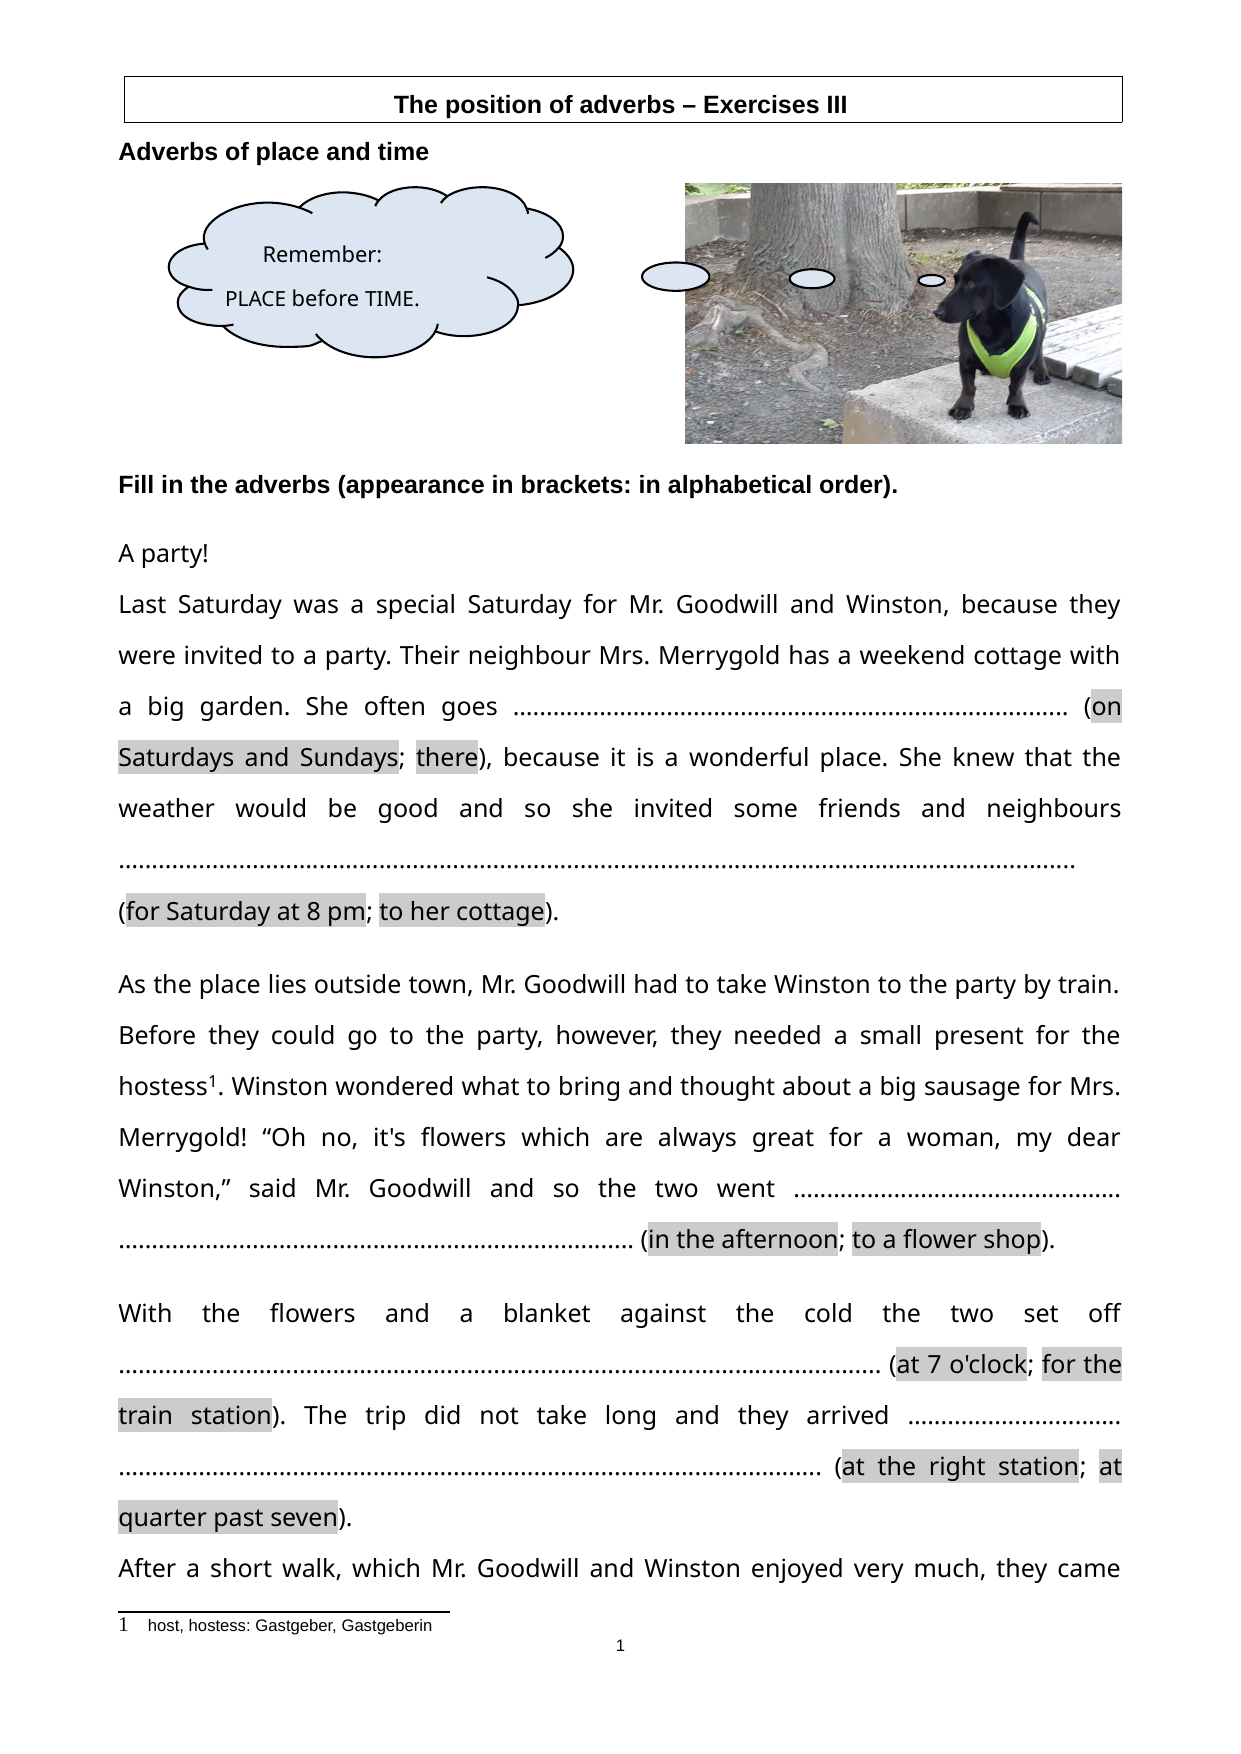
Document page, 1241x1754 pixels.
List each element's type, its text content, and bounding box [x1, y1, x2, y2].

text Adverbs of place and time [118, 118, 1122, 165]
text The position of adverbs – Exercises III [128, 90, 1113, 119]
text Fill in the adverbs (appearance in brackets: in alphabetical order). [118, 470, 1122, 499]
text After a short walk, which Mr. Goodwill and Winston enjoyed very much, they came [118, 1551, 1122, 1585]
text With the flowers and a blanket against the cold the two set off ….........................................................................................…...…............. (at 7 o'clock; for the train station). The trip did not take long and they arrived ….......................…...…...................................................................................................... (at the right station; at quarter past seven). [118, 1296, 1122, 1534]
text As the place lies outside town, Mr. Goodwill had to take Winston to the party by train. Before they could go to the party, however, they needed a small present for the hostess. Winston wondered what to bring and thought about a big sausage for Mrs. Merrygold! “Oh no, it's flowers which are always great for a woman, my dear Winston,” said Mr. Goodwill and so the two went …........................................…...….......................................................................... (in the afternoon; to a flower shop). [118, 967, 1122, 1256]
text A party! [118, 536, 1122, 570]
text host, hostess: Gastgeber, Gastgeberin [118, 1612, 1122, 1636]
text Last Saturday was a special Saturday for Mr. Goodwill and Winston, because they were invited to a party. Their neighbour Mrs. Merrygold has a weekend cottage with a big garden. She often goes …...….......................................................................... (on Saturdays and Sundays; there), because it is a wonderful place. She knew that the weather would be good and so she invited some friends and neighbours ….......................…...…............................................................................................................ (for Saturday at 8 pm; to her cottage). [118, 587, 1122, 927]
